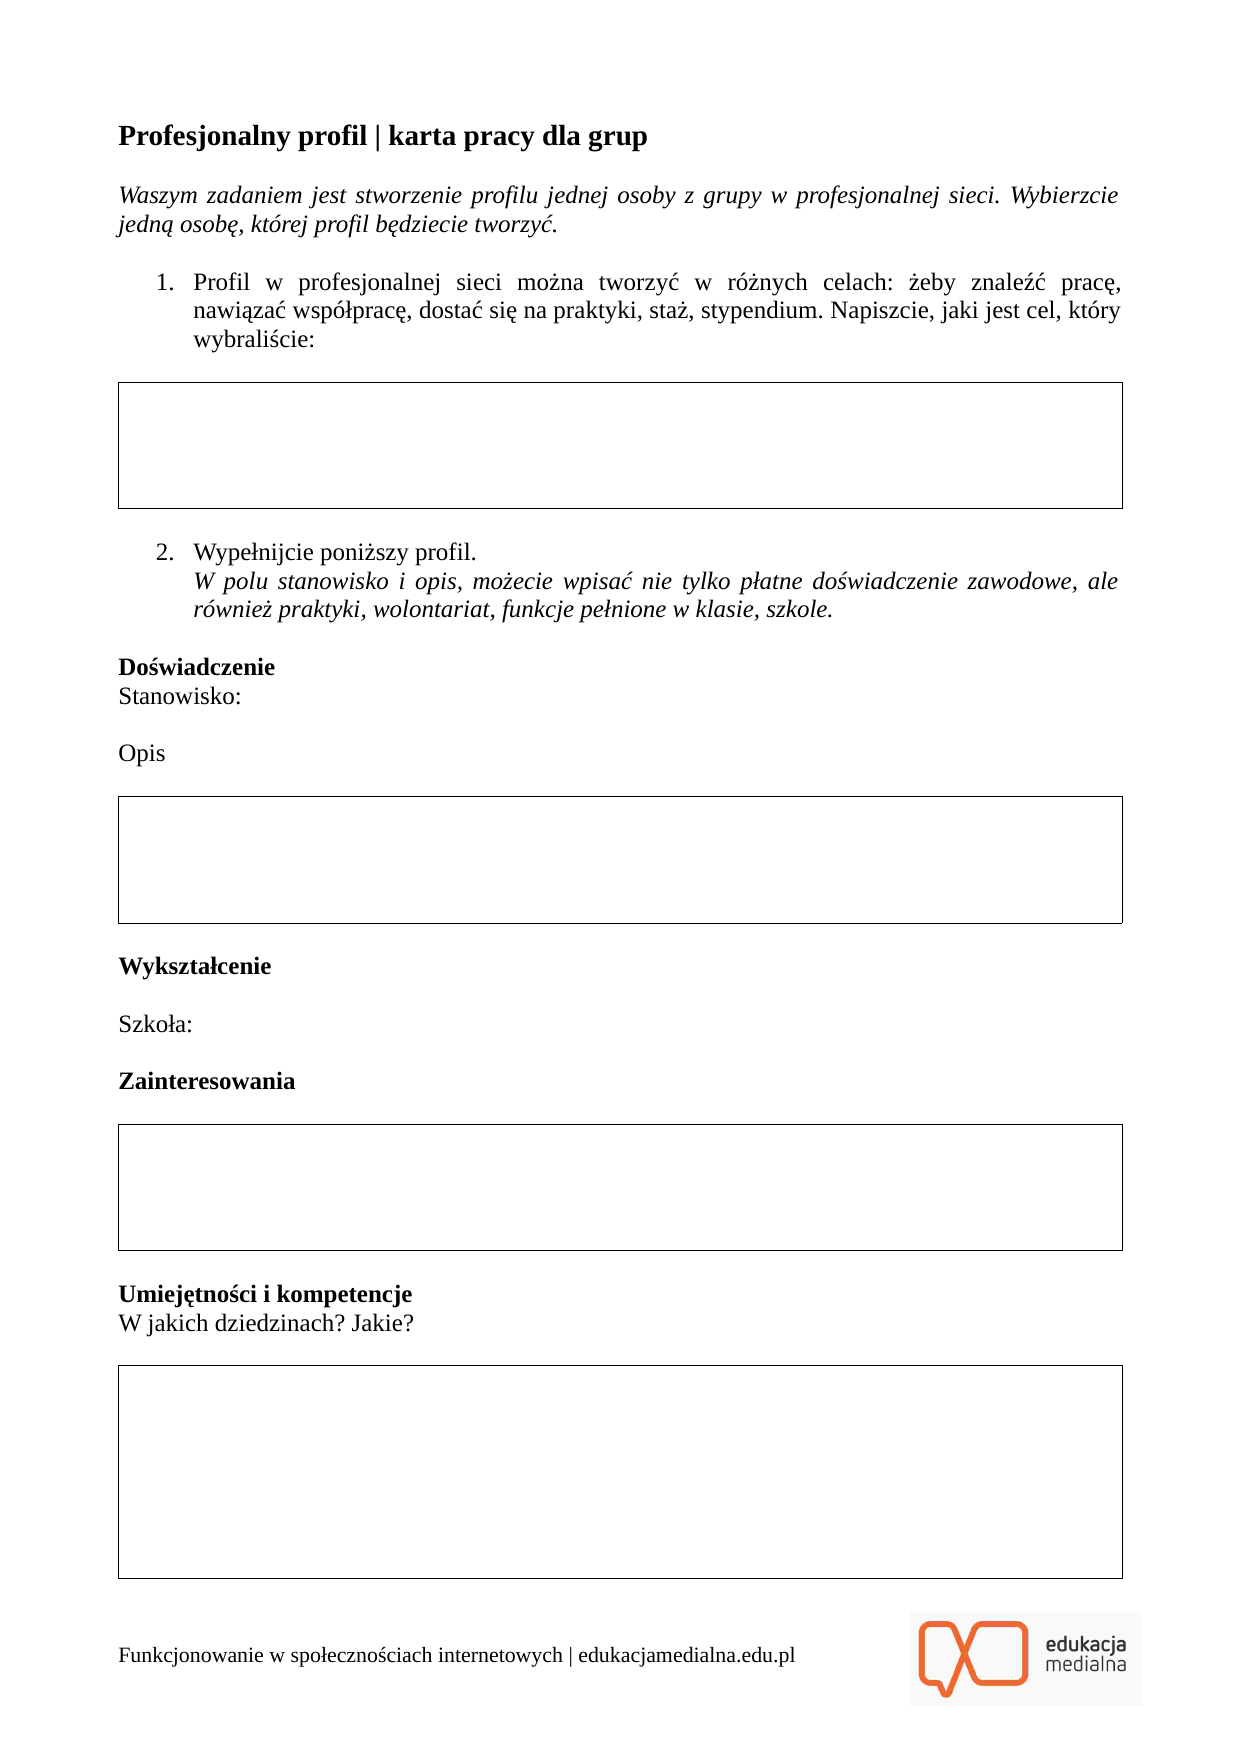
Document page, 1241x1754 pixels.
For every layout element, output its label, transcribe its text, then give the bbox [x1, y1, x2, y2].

list W polu stanowisko i opis, możecie wpisać nie tylko płatne doświadczenie zawodowe, ale również praktyki, wolontariat, funkcje pełnione w klasie, szkole. [156, 566, 1122, 623]
text Doświadczenie [118, 652, 1122, 681]
text Stanowisko: [118, 681, 1122, 709]
text Waszym zadaniem jest stworzenie profilu jednej osoby z grupy w profesjonalnej sieci. Wybierzcie jedną osobę, której profil będziecie tworzyć. [118, 180, 1122, 238]
text W jakich dziedzinach? Jakie? [118, 1308, 1122, 1337]
text Umiejętności i kompetencje [118, 1279, 1122, 1308]
text Szkoła: [118, 1009, 1122, 1037]
text Opis [118, 738, 1122, 767]
list Wypełnijcie poniższy profil. [156, 537, 1122, 566]
list Profil w profesjonalnej sieci można tworzyć w różnych celach: żeby znaleźć pracę, nawiązać współpracę, dostać się na praktyki, staż, stypendium. Napiszcie, jaki jest cel, który wybraliście: [156, 267, 1122, 353]
table_header [119, 797, 1122, 922]
text Profesjonalny profil | karta pracy dla grup [118, 118, 1122, 152]
text Zainteresowania [118, 1066, 1122, 1095]
table_header [119, 1366, 1122, 1578]
table_header [119, 1125, 1122, 1250]
table_header [119, 383, 1122, 508]
picture [910, 1612, 1143, 1706]
text Wykształcenie [118, 951, 1122, 980]
